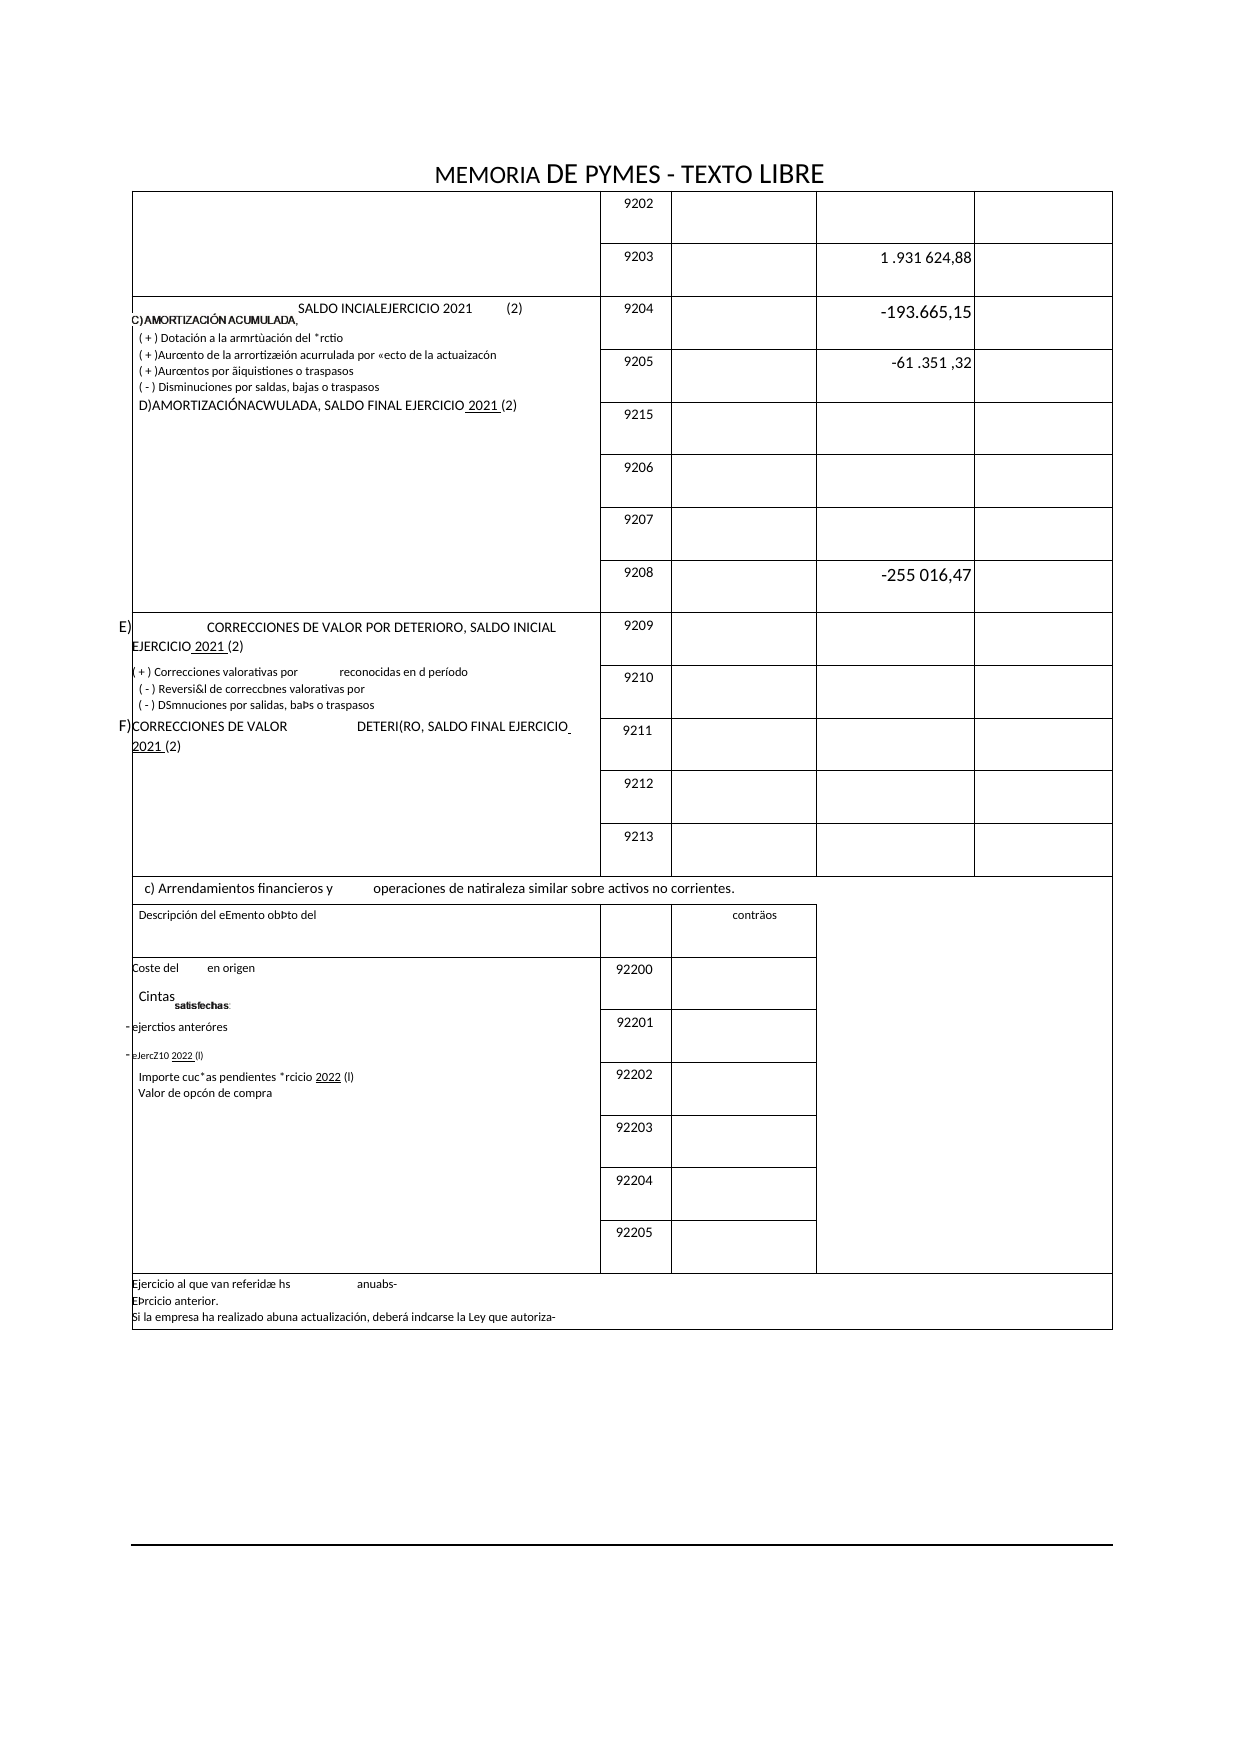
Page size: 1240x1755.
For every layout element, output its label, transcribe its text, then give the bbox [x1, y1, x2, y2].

table_cell 9212 [601, 771, 671, 823]
table_cell 92202 [601, 1063, 671, 1114]
table_cell [672, 1168, 816, 1220]
table_cell 9205 [601, 350, 671, 401]
table_cell [975, 297, 1112, 349]
table_cell 1 .931 624,88 [817, 244, 974, 296]
table_cell 9203 [601, 244, 671, 296]
table_cell [975, 508, 1112, 559]
table_cell 9206 [601, 455, 671, 507]
table_cell [816, 1274, 974, 1329]
table_cell [672, 1116, 816, 1167]
table_cell [672, 192, 816, 243]
table_cell 9204 [601, 297, 671, 349]
table_cell 9210 [601, 666, 671, 718]
table_cell [975, 771, 1112, 823]
table_cell [817, 666, 974, 718]
table_cell [672, 613, 816, 665]
table_cell Coste del en origen Cintas ejerctios anteróres eJercZ10 2022 (l) Importe cuc*as pendientes *rcicio 2022 (l) Valor de opcón de compra [133, 958, 600, 1273]
table_cell 9213 [601, 824, 671, 876]
table_cell [817, 719, 974, 770]
table_cell [975, 824, 1112, 876]
table_cell [975, 403, 1112, 454]
table_cell [975, 192, 1112, 243]
table_cell [672, 244, 816, 296]
table_cell [975, 666, 1112, 718]
table_cell [817, 771, 974, 823]
table_cell [975, 244, 1112, 296]
table_cell 92200 [601, 958, 671, 1009]
table_cell [672, 771, 816, 823]
table_cell Descripción del eEmento obÞto del [133, 905, 600, 956]
table_cell 92205 [601, 1221, 671, 1273]
table_cell [975, 561, 1112, 612]
table_cell c) Arrendamientos financieros y operaciones de natiraleza similar sobre activos no corrientes. [133, 877, 816, 904]
table_cell [672, 350, 816, 401]
table_cell [817, 403, 974, 454]
table_cell [672, 403, 816, 454]
table_cell [672, 719, 816, 770]
table_cell [817, 613, 974, 665]
table_cell [817, 192, 974, 243]
table_cell [672, 824, 816, 876]
table_cell 9209 [601, 613, 671, 665]
table_cell [975, 719, 1112, 770]
table_cell conträos [672, 905, 816, 956]
table_cell [133, 192, 600, 296]
table_cell [672, 666, 816, 718]
table_cell 92201 [601, 1010, 671, 1062]
table_cell [672, 1010, 816, 1062]
table_cell 9207 [601, 508, 671, 559]
table_cell [817, 824, 974, 876]
table_cell [974, 1274, 1112, 1329]
table_cell 92203 [601, 1116, 671, 1167]
table_cell 9215 [601, 403, 671, 454]
table_cell [975, 350, 1112, 401]
table_cell [817, 508, 974, 559]
table_cell 9202 [601, 192, 671, 243]
table_cell SALDO INCIALEJERCICIO 2021 (2) ( + ) Dotación a la armrtùación del *rctio ( + )Aurœnto de la arrortizæión acurrulada por «ecto de la actuaizacón ( + )Aurœntos por ãiquistiones o traspasos ( - ) Disminuciones por saldas, bajas o traspasos D)AMORTIZACIÓNACWULADA, SALDO FINAL EJERCICIO 2021 (2) [133, 297, 600, 612]
table_cell CORRECCIONES DE VALOR POR DETERIORO, SALDO INICIAL EJERCICIO 2021 (2) ( + ) Correcciones valorativas por reconocidas en d período ( - ) Reversi&l de correccbnes valorativas por ( - ) DSmnuciones por salidas, baÞs o traspasos CORRECCIONES DE VALOR DETERI(RO, SALDO FINAL EJERCICIO 2021 (2) [133, 613, 600, 876]
table_cell [672, 297, 816, 349]
table_cell [672, 1063, 816, 1114]
table_cell [601, 905, 671, 956]
table_cell [975, 455, 1112, 507]
table_cell [672, 1221, 816, 1273]
table_cell 9208 [601, 561, 671, 612]
table_cell [816, 877, 974, 1273]
table_cell -61 .351 ,32 [817, 350, 974, 401]
table_cell 92204 [601, 1168, 671, 1220]
table_cell [974, 877, 1112, 1273]
table_cell 9211 [601, 719, 671, 770]
table_cell Ejercicio al que van referidæ hs anuabs- EÞrcicio anterior. Si la empresa ha realizado abuna actualización, deberá indcarse la Ley que autoriza- [133, 1274, 816, 1329]
table_cell [672, 561, 816, 612]
table_cell [672, 455, 816, 507]
table_cell [672, 958, 816, 1009]
table_cell -255 016,47 [817, 561, 974, 612]
table_cell [817, 455, 974, 507]
table_cell [975, 613, 1112, 665]
table_cell -193.665,15 [817, 297, 974, 349]
table_cell [672, 508, 816, 559]
